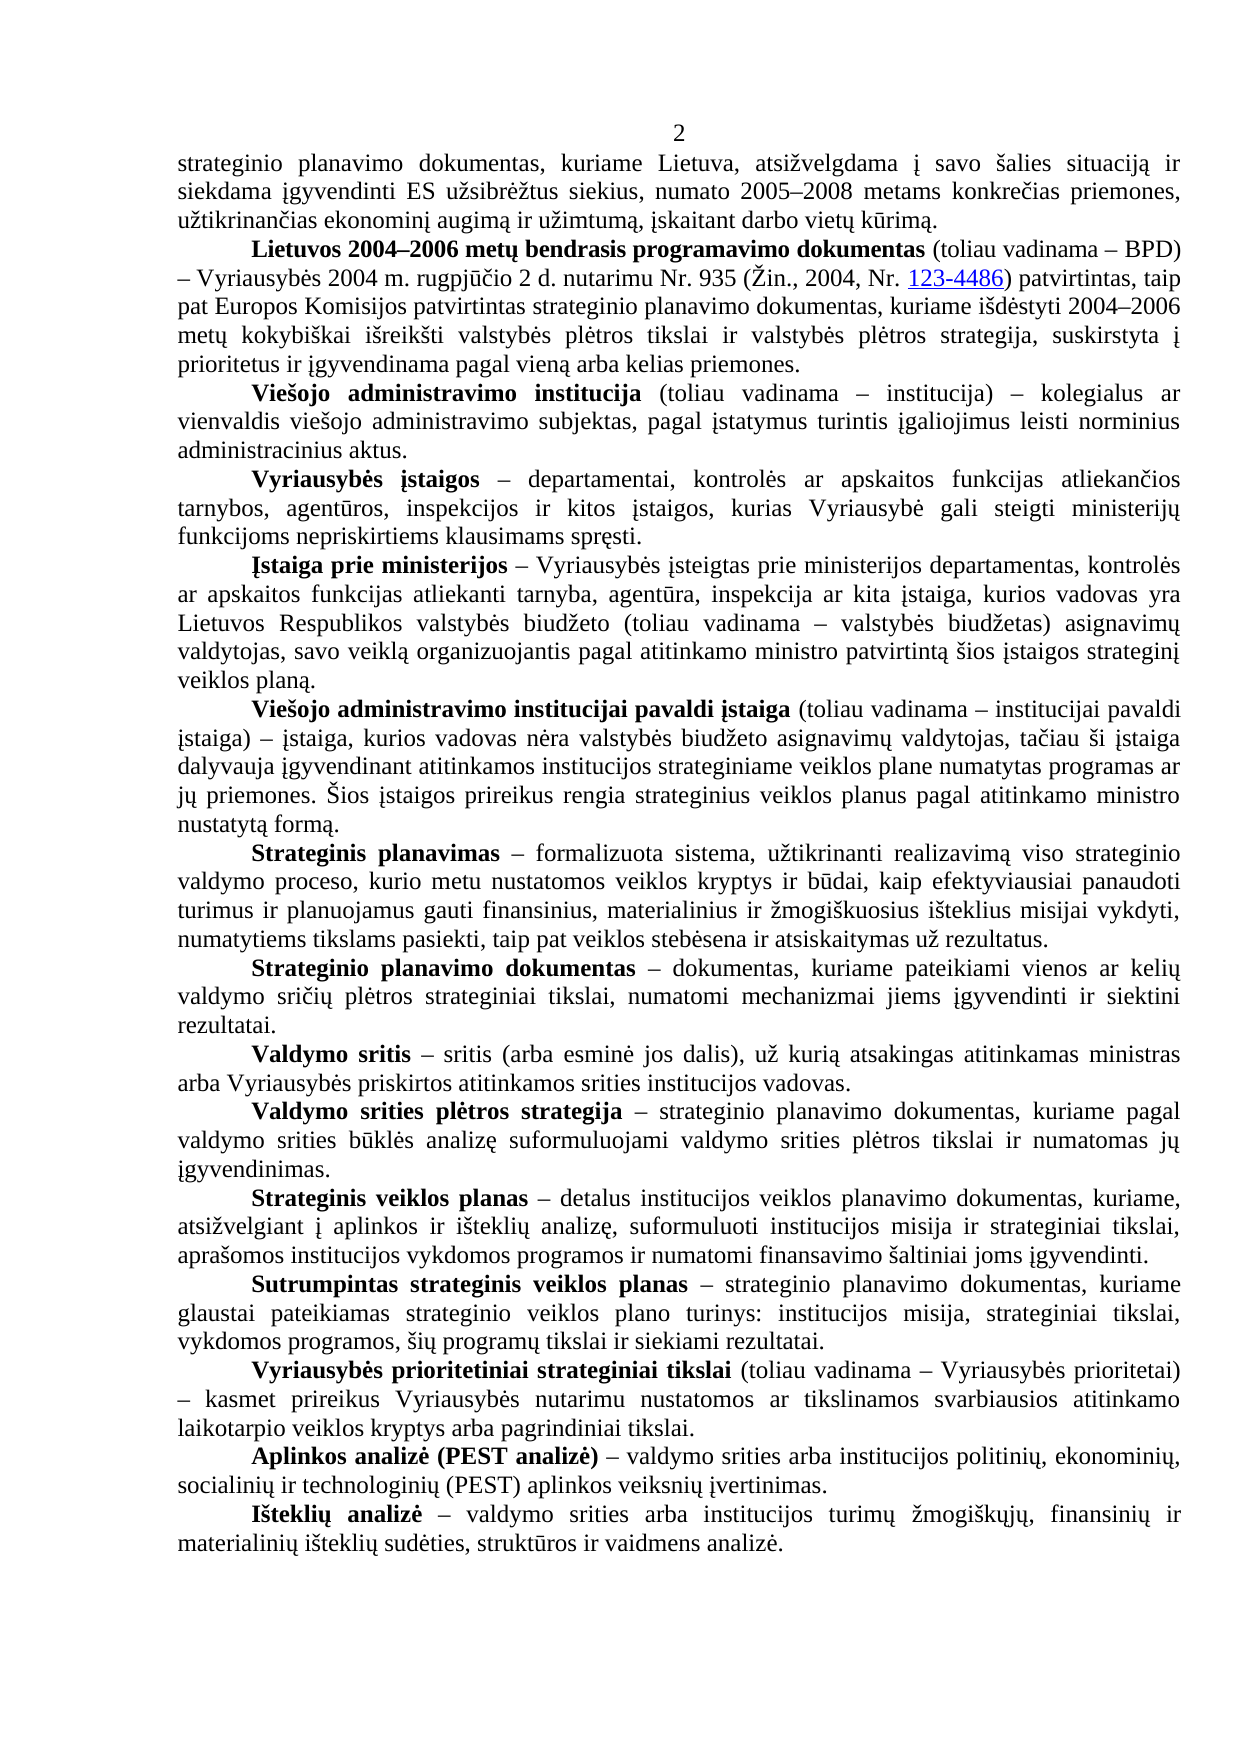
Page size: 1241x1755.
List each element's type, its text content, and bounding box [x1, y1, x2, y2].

text Vyriausybės įstaigos – departamentai, kontrolės ar apskaitos funkcijas atliekančios tarnybos, agentūros, inspekcijos ir kitos įstaigos, kurias Vyriausybė gali steigti ministerijų funkcijoms nepriskirtiems klausimams spręsti. [177, 464, 1181, 550]
text Viešojo administravimo institucijai pavaldi įstaiga (toliau vadinama – institucijai pavaldi įstaiga) – įstaiga, kurios vadovas nėra valstybės biudžeto asignavimų valdytojas, tačiau ši įstaiga dalyvauja įgyvendinant atitinkamos institucijos strateginiame veiklos plane numatytas programas ar jų priemones. Šios įstaigos prireikus rengia strateginius veiklos planus pagal atitinkamo ministro nustatytą formą. [177, 694, 1181, 838]
text Lietuvos 2004–2006 metų bendrasis programavimo dokumentas (toliau vadinama – BPD) – Vyriausybės 2004 m. rugpjūčio 2 d. nutarimu Nr. 935 (Žin., 2004, Nr. 123-4486) patvirtintas, taip pat Europos Komisijos patvirtintas strateginio planavimo dokumentas, kuriame išdėstyti 2004–2006 metų kokybiškai išreikšti valstybės plėtros tikslai ir valstybės plėtros strategija, suskirstyta į prioritetus ir įgyvendinama pagal vieną arba kelias priemones. [177, 234, 1181, 378]
text Aplinkos analizė (PEST analizė) – valdymo srities arba institucijos politinių, ekonominių, socialinių ir technologinių (PEST) aplinkos veiksnių įvertinimas. [177, 1441, 1181, 1499]
text Strateginis planavimas – formalizuota sistema, užtikrinanti realizavimą viso strateginio valdymo proceso, kurio metu nustatomos veiklos kryptys ir būdai, kaip efektyviausiai panaudoti turimus ir planuojamus gauti finansinius, materialinius ir žmogiškuosius išteklius misijai vykdyti, numatytiems tikslams pasiekti, taip pat veiklos stebėsena ir atsiskaitymas už rezultatus. [177, 838, 1181, 953]
text Valdymo sritis – sritis (arba esminė jos dalis), už kurią atsakingas atitinkamas ministras arba Vyriausybės priskirtos atitinkamos srities institucijos vadovas. [177, 1039, 1181, 1096]
text Strateginio planavimo dokumentas – dokumentas, kuriame pateikiami vienos ar kelių valdymo sričių plėtros strateginiai tikslai, numatomi mechanizmai jiems įgyvendinti ir siektini rezultatai. [177, 953, 1181, 1039]
text strateginio planavimo dokumentas, kuriame Lietuva, atsižvelgdama į savo šalies situaciją ir siekdama įgyvendinti ES užsibrėžtus siekius, numato 2005–2008 metams konkrečias priemones, užtikrinančias ekonominį augimą ir užimtumą, įskaitant darbo vietų kūrimą. [177, 148, 1181, 234]
text Sutrumpintas strateginis veiklos planas – strateginio planavimo dokumentas, kuriame glaustai pateikiamas strateginio veiklos plano turinys: institucijos misija, strateginiai tikslai, vykdomos programos, šių programų tikslai ir siekiami rezultatai. [177, 1269, 1181, 1355]
text Valdymo srities plėtros strategija – strateginio planavimo dokumentas, kuriame pagal valdymo srities būklės analizę suformuluojami valdymo srities plėtros tikslai ir numatomas jų įgyvendinimas. [177, 1096, 1181, 1183]
text Viešojo administravimo institucija (toliau vadinama – institucija) – kolegialus ar vienvaldis viešojo administravimo subjektas, pagal įstatymus turintis įgaliojimus leisti norminius administracinius aktus. [177, 378, 1181, 464]
text Įstaiga prie ministerijos – Vyriausybės įsteigtas prie ministerijos departamentas, kontrolės ar apskaitos funkcijas atliekanti tarnyba, agentūra, inspekcija ar kita įstaiga, kurios vadovas yra Lietuvos Respublikos valstybės biudžeto (toliau vadinama – valstybės biudžetas) asignavimų valdytojas, savo veiklą organizuojantis pagal atitinkamo ministro patvirtintą šios įstaigos strateginį veiklos planą. [177, 550, 1181, 694]
text Vyriausybės prioritetiniai strateginiai tikslai (toliau vadinama – Vyriausybės prioritetai) – kasmet prireikus Vyriausybės nutarimu nustatomos ar tikslinamos svarbiausios atitinkamo laikotarpio veiklos kryptys arba pagrindiniai tikslai. [177, 1355, 1181, 1441]
text Strateginis veiklos planas – detalus institucijos veiklos planavimo dokumentas, kuriame, atsižvelgiant į aplinkos ir išteklių analizę, suformuluoti institucijos misija ir strateginiai tikslai, aprašomos institucijos vykdomos programos ir numatomi finansavimo šaltiniai joms įgyvendinti. [177, 1183, 1181, 1269]
text Išteklių analizė – valdymo srities arba institucijos turimų žmogiškųjų, finansinių ir materialinių išteklių sudėties, struktūros ir vaidmens analizė. [177, 1499, 1181, 1556]
